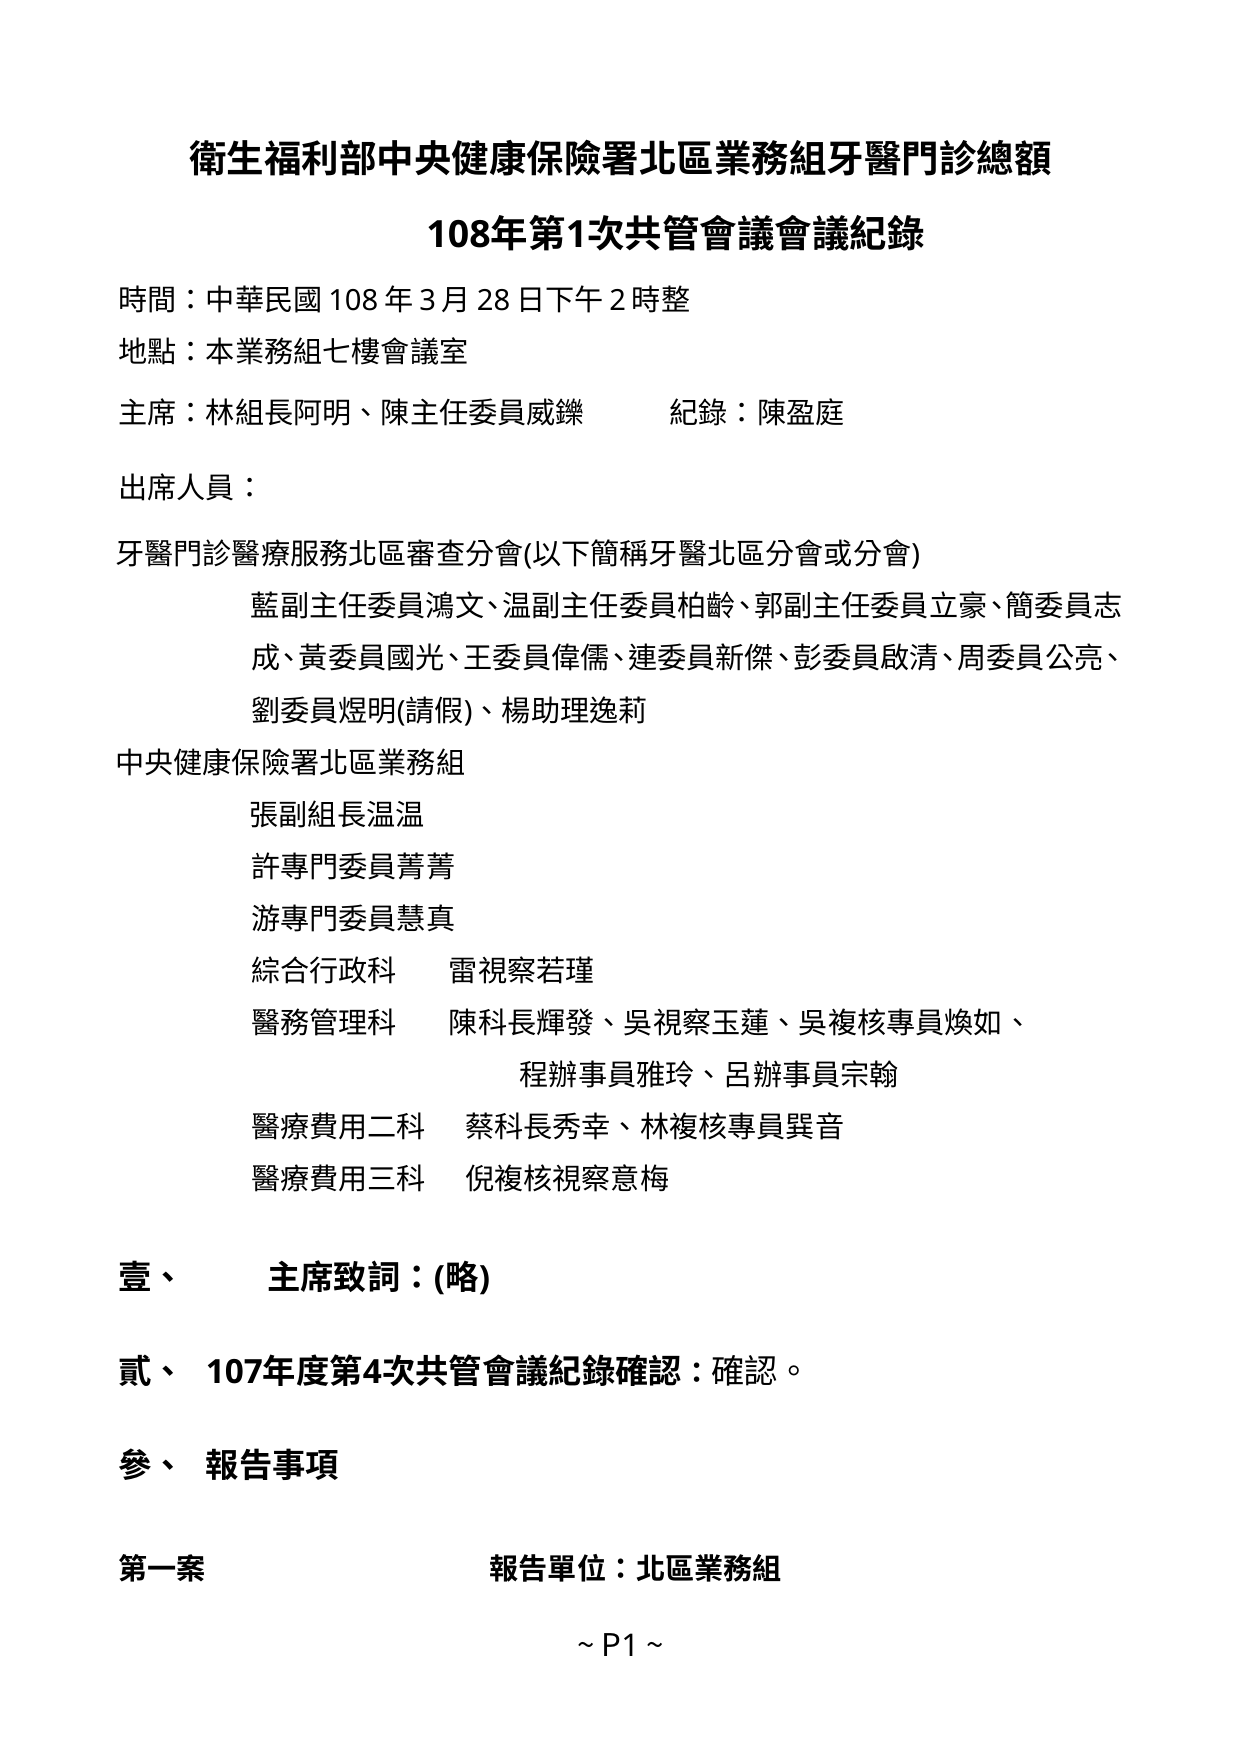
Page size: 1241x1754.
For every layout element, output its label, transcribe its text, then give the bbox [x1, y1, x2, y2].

text 醫務管理科 陳科長輝發、吳視察玉蓮、吳複核專員煥如、 [251, 992, 1122, 1044]
text 牙醫門診醫療服務北區審查分會(以下簡稱牙醫北區分會或分會) [93, 523, 1122, 575]
text 時間：中華民國108年3月28日下午2時整 [118, 269, 1122, 321]
text 程辦事員雅玲、呂辦事員宗翰 [476, 1044, 1122, 1096]
text 醫療費用三科 倪複核視察意梅 [251, 1148, 1122, 1200]
text 主席：林組長阿明、陳主任委員威鑠 紀錄：陳盈庭 [118, 373, 1122, 448]
text 藍副主任委員鴻文、温副主任委員柏齡、郭副主任委員立豪、簡委員志成、黃委員國光、王委員偉儒、連委員新傑、彭委員啟清、周委員公亮、劉委員煜明(請假)、楊助理逸莉 [251, 575, 1122, 731]
text 中央健康保險署北區業務組 [93, 731, 1122, 783]
list 報告事項 [118, 1425, 1122, 1500]
text 張副組長温温 [118, 783, 1122, 836]
text 出席人員： [118, 448, 1122, 523]
list 107年度第4次共管會議紀錄確認：確認。 [118, 1331, 1122, 1406]
list 主席致詞：(略) [118, 1238, 1122, 1313]
text 108年第1次共管會議會議紀錄 [228, 194, 1122, 269]
text 地點：本業務組七樓會議室 [118, 321, 1122, 373]
text 衛生福利部中央健康保險署北區業務組牙醫門診總額 [118, 119, 1122, 194]
text 綜合行政科 雷視察若瑾 [251, 940, 1122, 992]
text 醫療費用二科 蔡科長秀幸、林複核專員巽音 [251, 1096, 1122, 1148]
text 第一案 報告單位：北區業務組 [118, 1538, 1122, 1590]
text 許專門委員菁菁 [251, 836, 1122, 888]
text 游專門委員慧真 [251, 888, 1122, 940]
